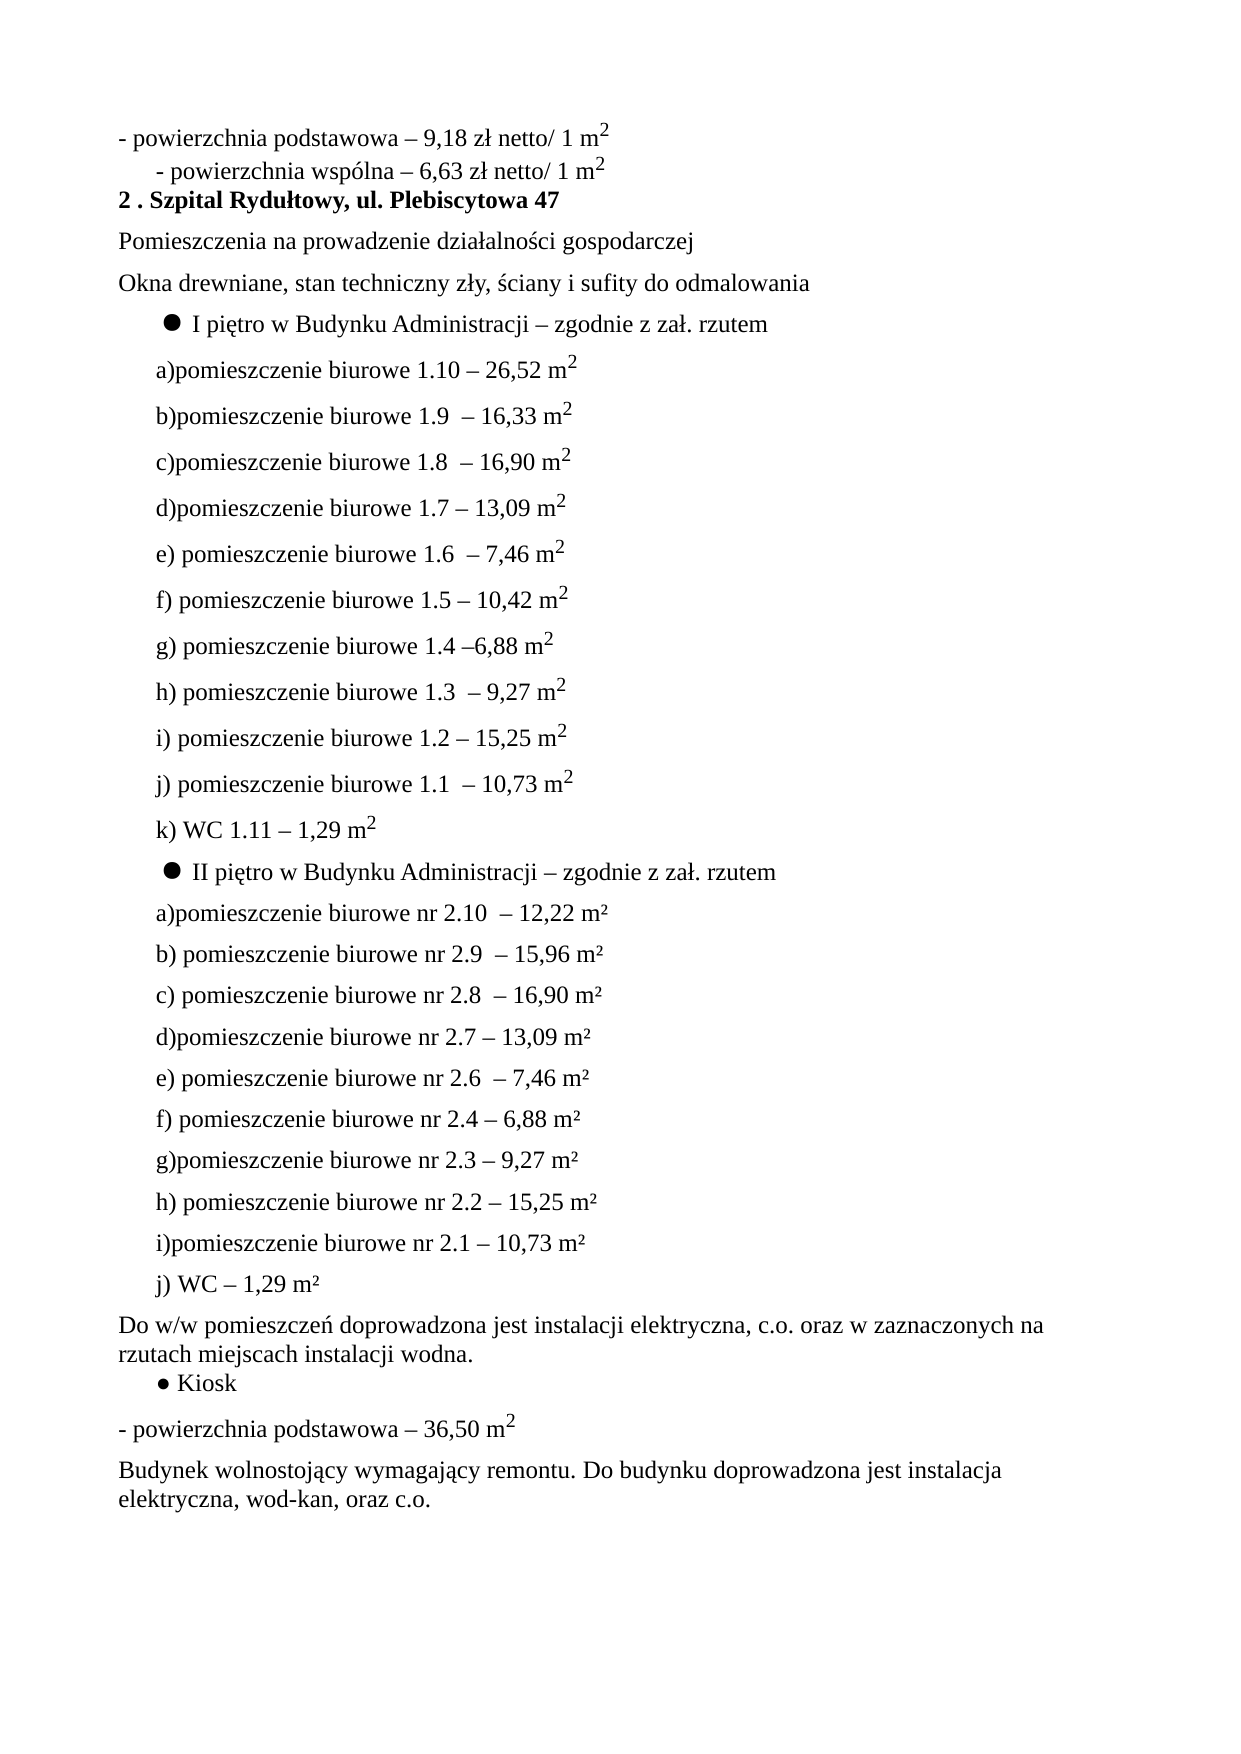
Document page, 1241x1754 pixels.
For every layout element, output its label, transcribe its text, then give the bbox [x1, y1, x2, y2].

text f) pomieszczenie biurowe 1.5 – 10,42 m2 [156, 580, 1122, 614]
text f) pomieszczenie biurowe nr 2.4 – 6,88 m² [156, 1104, 1122, 1133]
text ● Kiosk [156, 1368, 1122, 1397]
text d)pomieszczenie biurowe 1.7 – 13,09 m2 [156, 488, 1122, 522]
text a)pomieszczenie biurowe nr 2.10 – 12,22 m² [156, 898, 1122, 927]
text Pomieszczenia na prowadzenie działalności gospodarczej [118, 226, 1122, 255]
text h) pomieszczenie biurowe nr 2.2 – 15,25 m² [156, 1187, 1122, 1215]
text Budynek wolnostojący wymagający remontu. Do budynku doprowadzona jest instalacja elektryczna, wod-kan, oraz c.o. [118, 1455, 1122, 1513]
text g)pomieszczenie biurowe nr 2.3 – 9,27 m² [156, 1145, 1122, 1174]
text j) pomieszczenie biurowe 1.1 – 10,73 m2 [156, 764, 1122, 798]
text Do w/w pomieszczeń doprowadzona jest instalacji elektryczna, c.o. oraz w zaznaczonych na rzutach miejscach instalacji wodna. [118, 1310, 1122, 1368]
text e) pomieszczenie biurowe 1.6 – 7,46 m2 [156, 534, 1122, 568]
text i) pomieszczenie biurowe 1.2 – 15,25 m2 [156, 718, 1122, 752]
list II piętro w Budynku Administracji – zgodnie z zał. rzutem [162, 857, 1122, 885]
text Okna drewniane, stan techniczny zły, ściany i sufity do odmalowania [118, 268, 1122, 296]
text j) WC – 1,29 m² [156, 1269, 1122, 1298]
text b) pomieszczenie biurowe nr 2.9 – 15,96 m² [156, 939, 1122, 968]
text e) pomieszczenie biurowe nr 2.6 – 7,46 m² [156, 1063, 1122, 1092]
text b)pomieszczenie biurowe 1.9 – 16,33 m2 [156, 396, 1122, 430]
text c)pomieszczenie biurowe 1.8 – 16,90 m2 [156, 442, 1122, 476]
text - powierzchnia podstawowa – 36,50 m2 [118, 1409, 1122, 1443]
text h) pomieszczenie biurowe 1.3 – 9,27 m2 [156, 672, 1122, 706]
text - powierzchnia podstawowa – 9,18 zł netto/ 1 m2 [118, 118, 1122, 152]
list I piętro w Budynku Administracji – zgodnie z zał. rzutem [162, 309, 1122, 338]
text i)pomieszczenie biurowe nr 2.1 – 10,73 m² [156, 1228, 1122, 1257]
text g) pomieszczenie biurowe 1.4 –6,88 m2 [156, 626, 1122, 660]
text 2 . Szpital Rydułtowy, ul. Plebiscytowa 47 [118, 185, 1122, 214]
text - powierzchnia wspólna – 6,63 zł netto/ 1 m2 [156, 152, 1122, 185]
text a)pomieszczenie biurowe 1.10 – 26,52 m2 [156, 350, 1122, 384]
text d)pomieszczenie biurowe nr 2.7 – 13,09 m² [156, 1022, 1122, 1050]
text c) pomieszczenie biurowe nr 2.8 – 16,90 m² [156, 980, 1122, 1009]
text k) WC 1.11 – 1,29 m2 [156, 811, 1122, 844]
